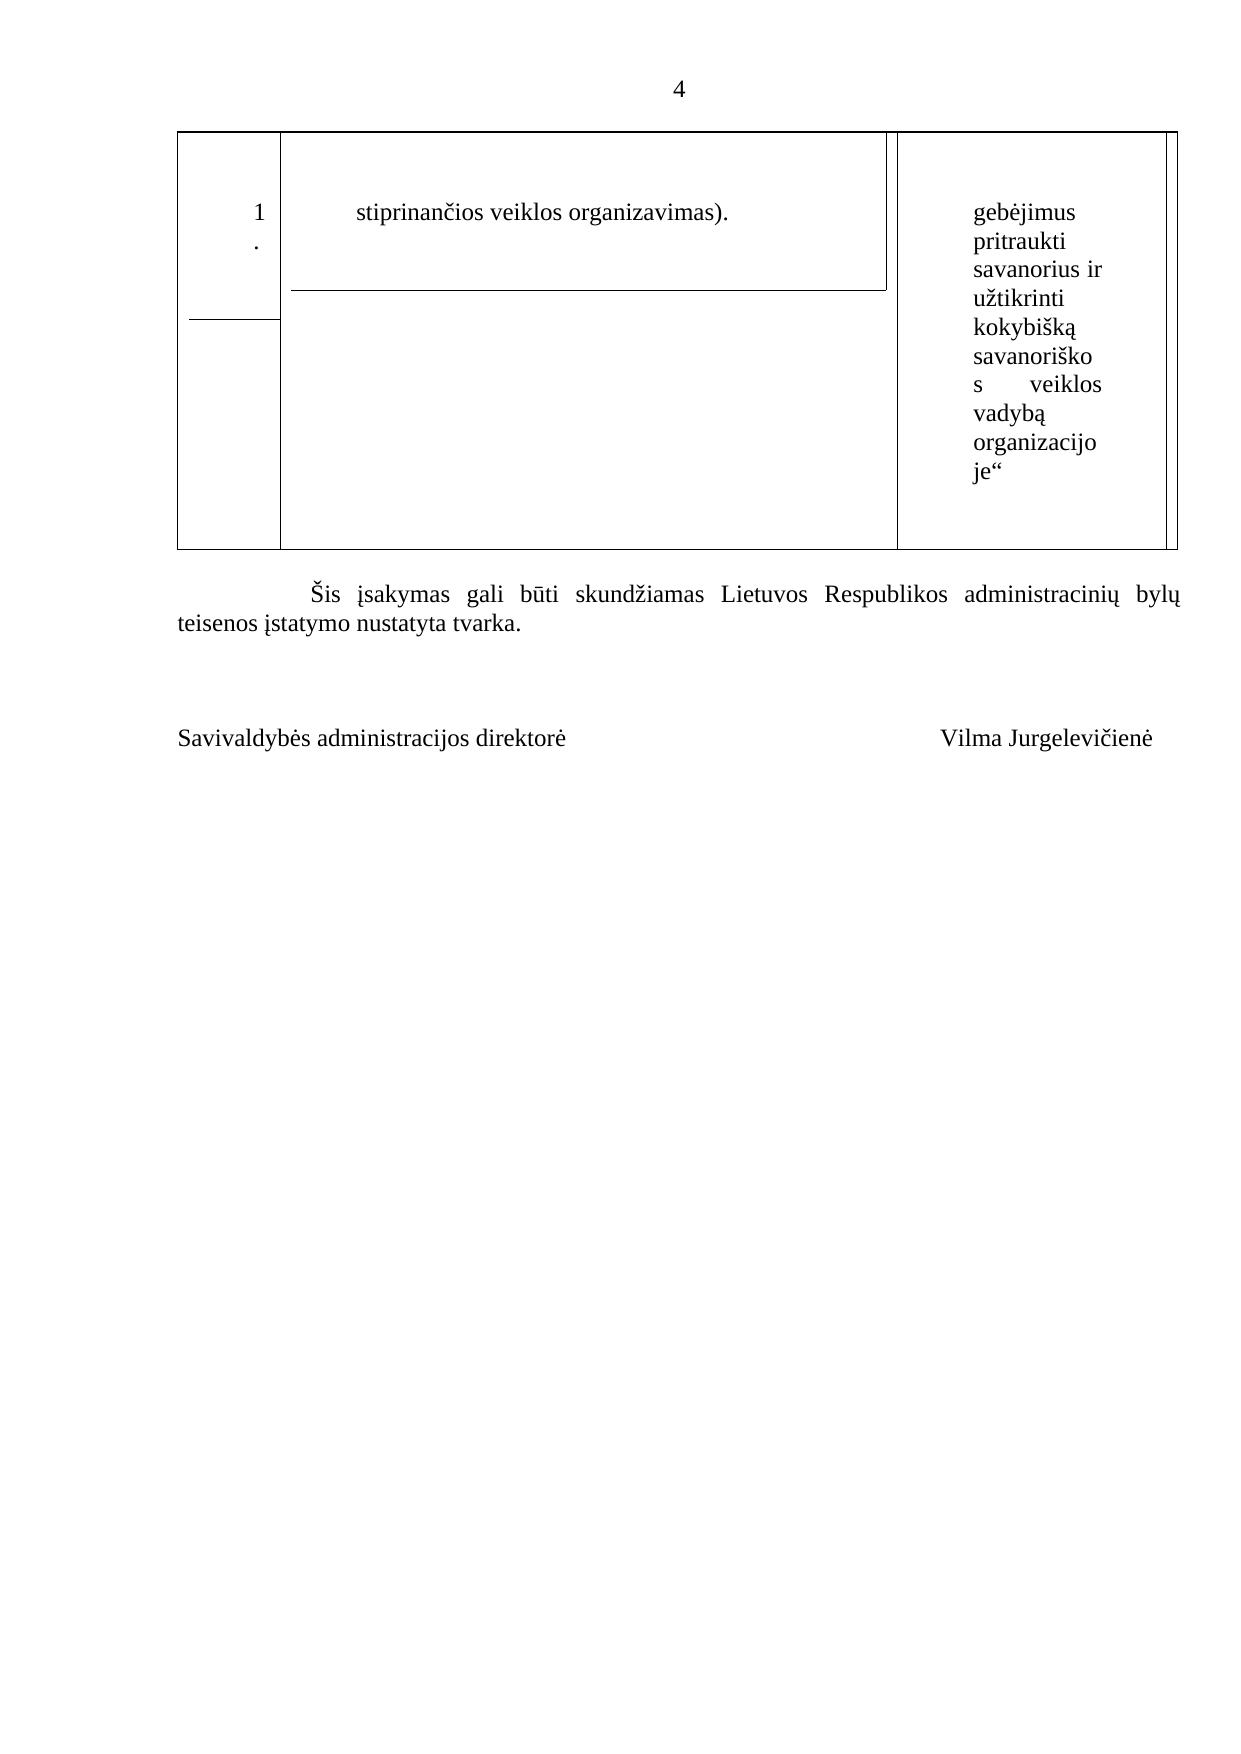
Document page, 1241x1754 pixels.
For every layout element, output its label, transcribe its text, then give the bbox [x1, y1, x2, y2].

text Savivaldybės administracijos direktorė Vilma Jurgelevičienė [177, 723, 1181, 751]
table_cell stiprinančios veiklos organizavimas). [281, 133, 897, 549]
text Šis įsakymas gali būti skundžiamas Lietuvos Respublikos administracinių bylų teisenos įstatymo nustatyta tvarka. [177, 579, 1181, 636]
table_cell 1. [178, 133, 280, 549]
table_cell gebėjimus pritraukti savanorius ir užtikrinti kokybišką savanoriškos veiklos vadybą organizacijoje“ [898, 133, 1166, 549]
table_cell [1167, 133, 1177, 549]
